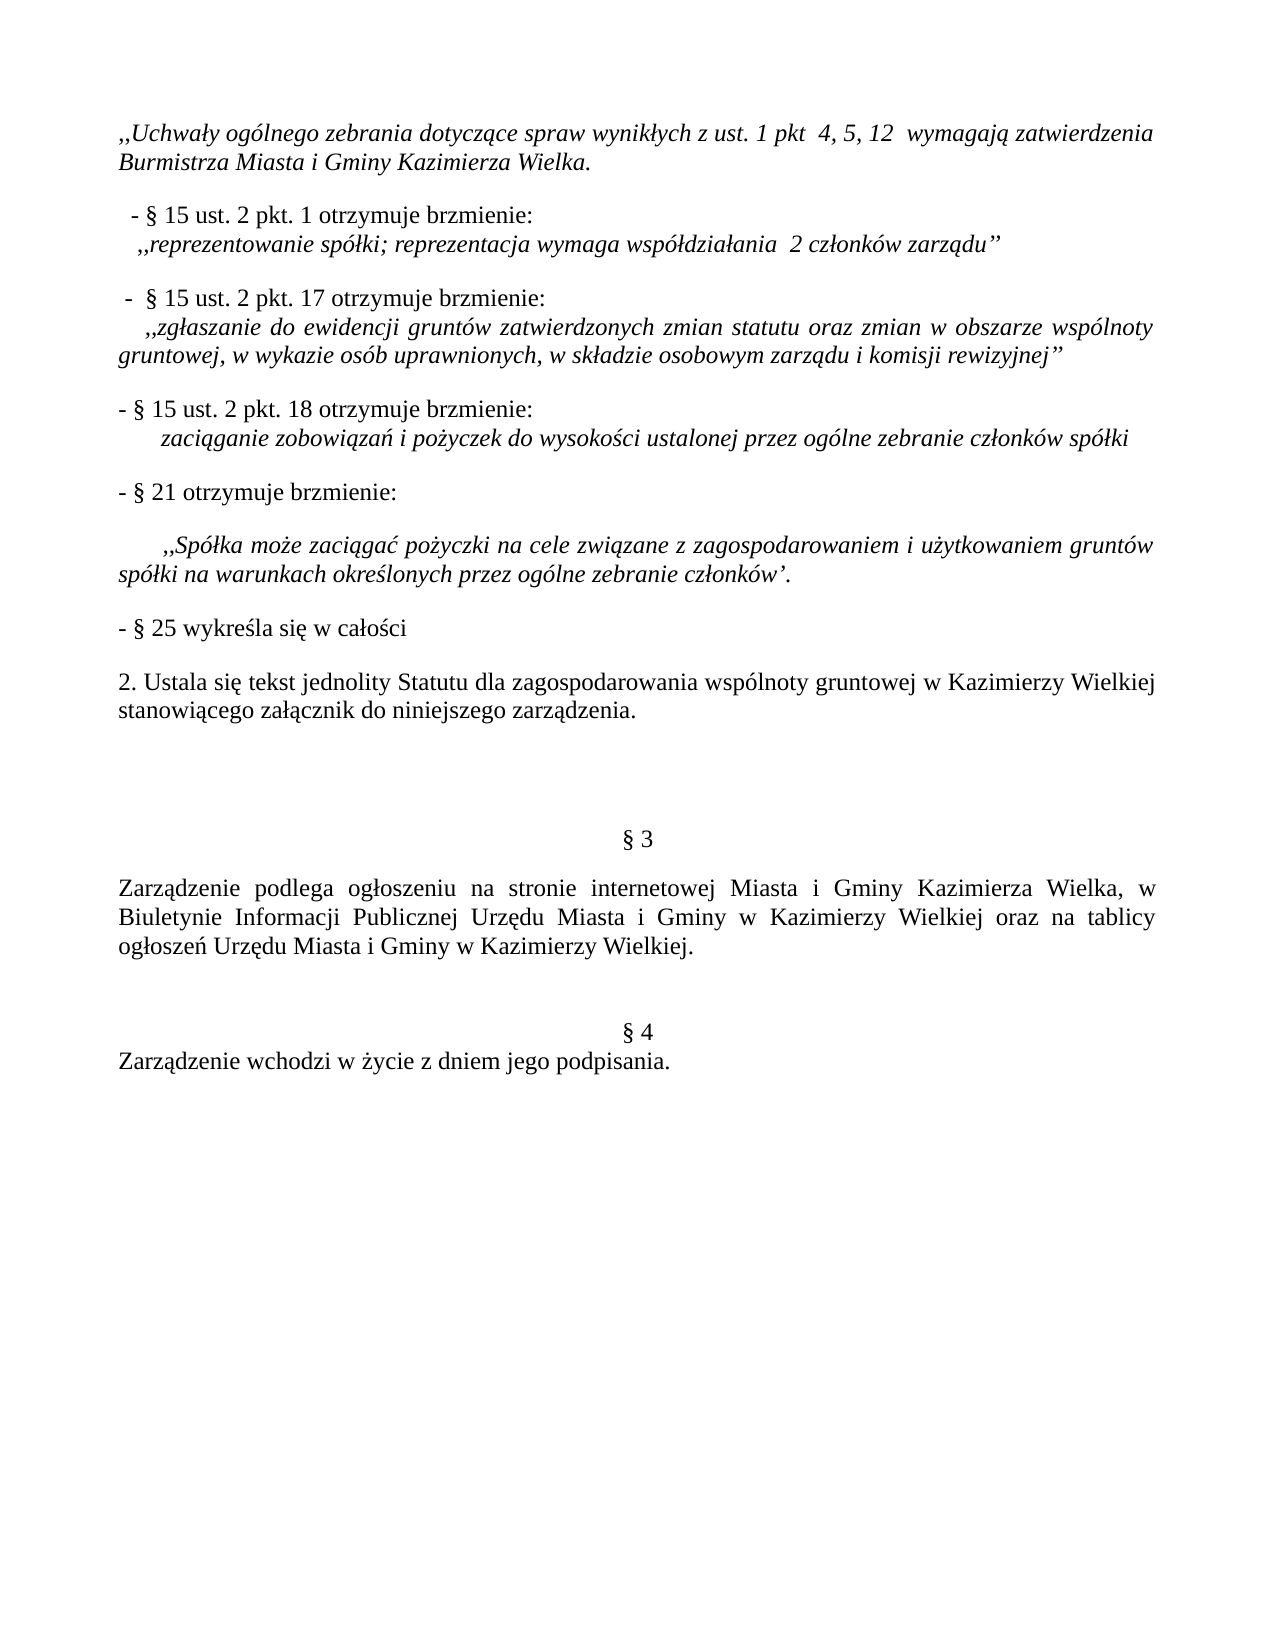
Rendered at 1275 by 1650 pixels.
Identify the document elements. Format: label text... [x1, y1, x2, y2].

text zaciąganie zobowiązań i pożyczek do wysokości ustalonej przez ogólne zebranie członków spółki [118, 423, 1157, 452]
text - § 21 otrzymuje brzmienie: [118, 477, 1157, 506]
text - § 15 ust. 2 pkt. 18 otrzymuje brzmienie: [118, 394, 1157, 423]
text - § 15 ust. 2 pkt. 1 otrzymuje brzmienie: [118, 201, 1157, 229]
text - § 25 wykreśla się w całości [118, 613, 1157, 642]
text ,,Spółka może zaciągać pożyczki na cele związane z zagospodarowaniem i użytkowaniem gruntów spółki na warunkach określonych przez ogólne zebranie członków’. [118, 531, 1157, 588]
text 2. Ustala się tekst jednolity Statutu dla zagospodarowania wspólnoty gruntowej w Kazimierzy Wielkiej stanowiącego załącznik do niniejszego zarządzenia. [118, 667, 1157, 724]
text ,,zgłaszanie do ewidencji gruntów zatwierdzonych zmian statutu oraz zmian w obszarze wspólnoty gruntowej, w wykazie osób uprawnionych, w składzie osobowym zarządu i komisji rewizyjnej’’ [118, 312, 1157, 369]
text ,,reprezentowanie spółki; reprezentacja wymaga współdziałania 2 członków zarządu’’ [118, 229, 1157, 258]
text - § 15 ust. 2 pkt. 17 otrzymuje brzmienie: [118, 283, 1157, 312]
text § 4 [118, 1017, 1157, 1046]
text § 3 [118, 824, 1157, 853]
text Zarządzenie podlega ogłoszeniu na stronie internetowej Miasta i Gminy Kazimierza Wielka, w Biuletynie Informacji Publicznej Urzędu Miasta i Gminy w Kazimierzy Wielkiej oraz na tablicy ogłoszeń Urzędu Miasta i Gminy w Kazimierzy Wielkiej. [118, 873, 1157, 960]
text ,,Uchwały ogólnego zebrania dotyczące spraw wynikłych z ust. 1 pkt 4, 5, 12 wymagają zatwierdzenia Burmistrza Miasta i Gminy Kazimierza Wielka. [118, 118, 1157, 176]
text Zarządzenie wchodzi w życie z dniem jego podpisania. [118, 1046, 1157, 1075]
